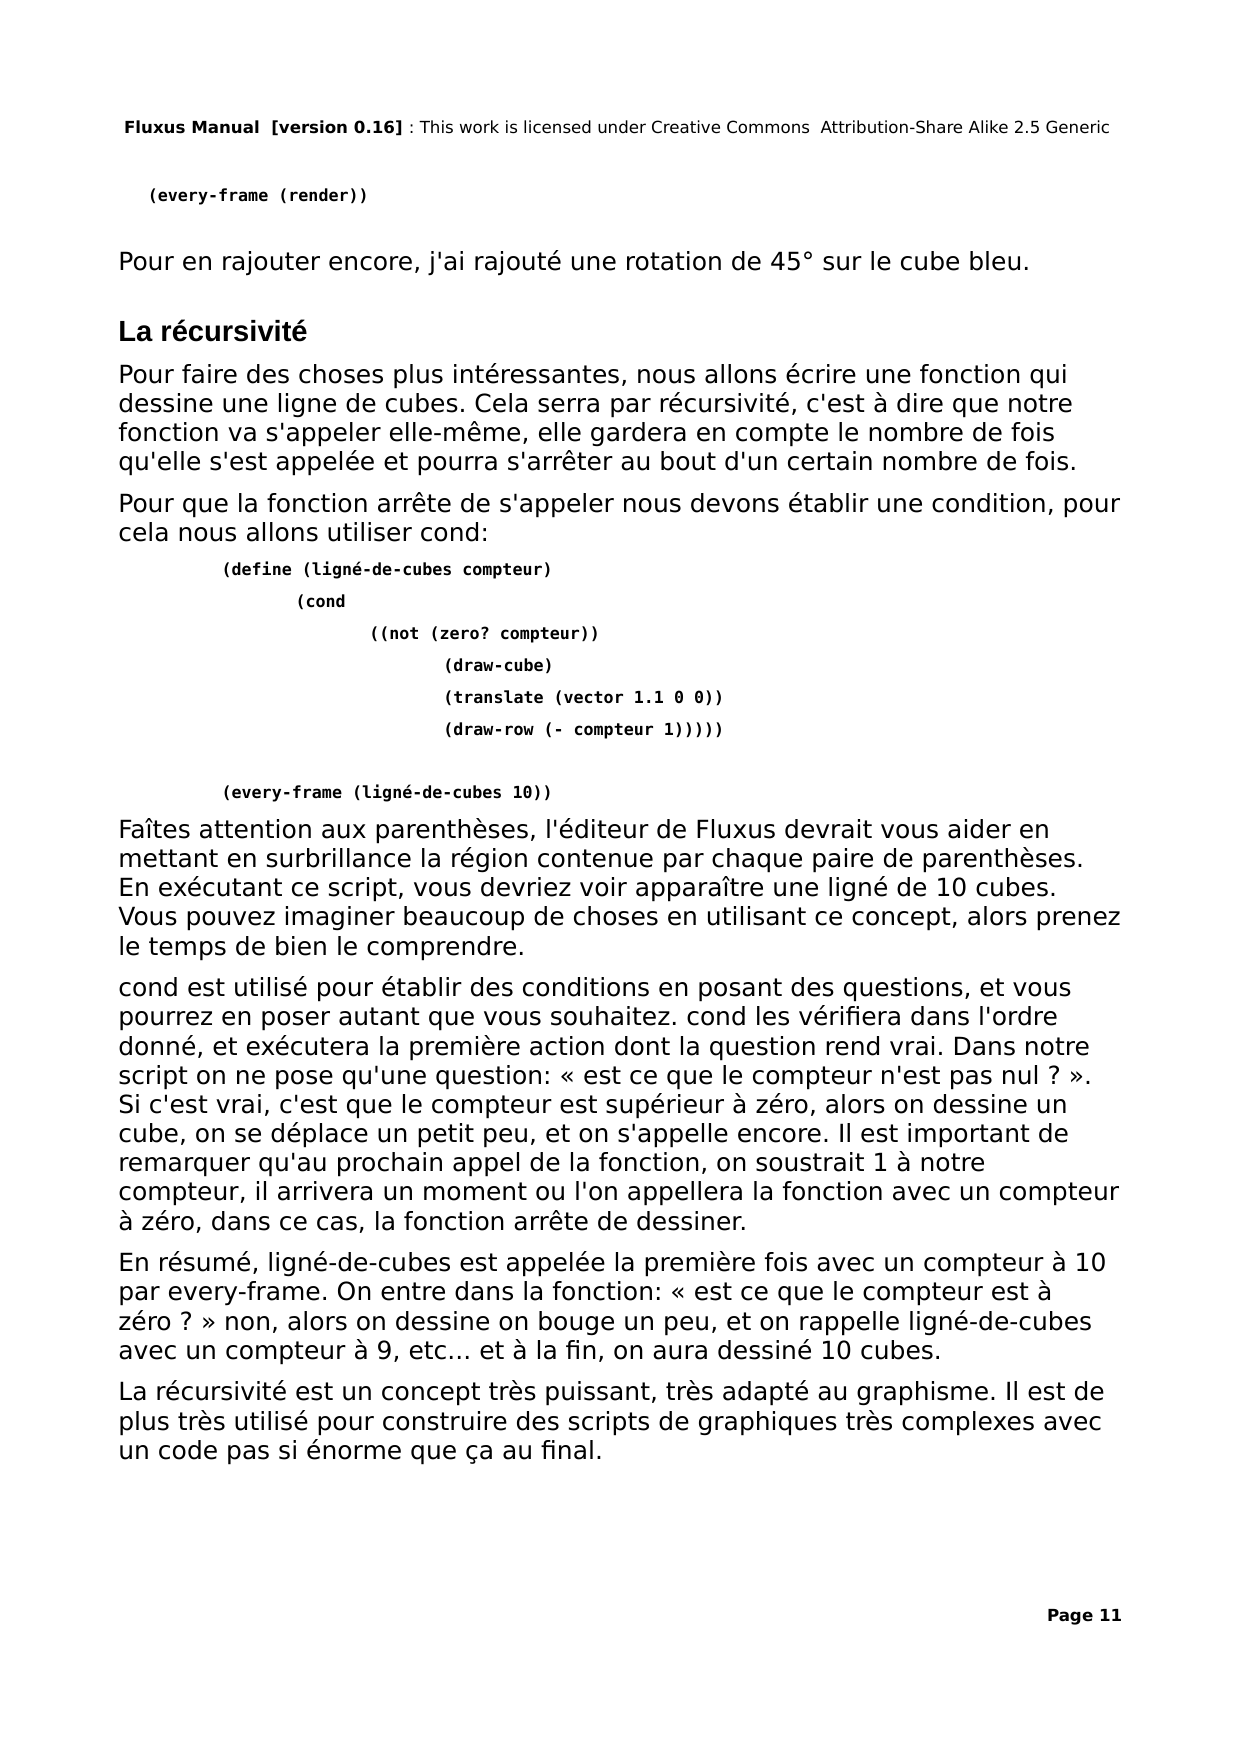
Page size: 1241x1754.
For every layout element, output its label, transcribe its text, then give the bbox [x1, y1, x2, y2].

text ((not (zero? compteur)) [148, 624, 1122, 643]
text En résumé, ligné-de-cubes est appelée la première fois avec un compteur à 10 par every-frame. On entre dans la fonction: « est ce que le compteur est à zéro ? » non, alors on dessine on bouge un peu, et on rappelle ligné-de-cubes avec un compteur à 9, etc... et à la fin, on aura dessiné 10 cubes. [118, 1248, 1122, 1365]
text (draw-cube) [148, 656, 1122, 675]
text Faîtes attention aux parenthèses, l'éditeur de Fluxus devrait vous aider en mettant en surbrillance la région contenue par chaque paire de parenthèses. En exécutant ce script, vous devriez voir apparaître une ligné de 10 cubes. Vous pouvez imaginer beaucoup de choses en utilisant ce concept, alors prenez le temps de bien le comprendre. [118, 815, 1122, 961]
text (every-frame (render)) [148, 186, 1122, 206]
text La récursivité est un concept très puissant, très adapté au graphisme. Il est de plus très utilisé pour construire des scripts de graphiques très complexes avec un code pas si énorme que ça au final. [118, 1378, 1122, 1465]
text (cond [148, 592, 1122, 611]
text (define (ligné-de-cubes compteur) [148, 560, 1122, 579]
text Pour faire des choses plus intéressantes, nous allons écrire une fonction qui dessine une ligne de cubes. Cela serra par récursivité, c'est à dire que notre fonction va s'appeler elle-même, elle gardera en compte le nombre de fois qu'elle s'est appelée et pourra s'arrêter au bout d'un certain nombre de fois. [118, 360, 1122, 477]
text (translate (vector 1.1 0 0)) [148, 688, 1122, 707]
text cond est utilisé pour établir des conditions en posant des questions, et vous pourrez en poser autant que vous souhaitez. cond les vérifiera dans l'ordre donné, et exécutera la première action dont la question rend vrai. Dans notre script on ne pose qu'une question: « est ce que le compteur n'est pas nul ? ». Si c'est vrai, c'est que le compteur est supérieur à zéro, alors on dessine un cube, on se déplace un petit peu, et on s'appelle encore. Il est important de remarquer qu'au prochain appel de la fonction, on soustrait 1 à notre compteur, il arrivera un moment ou l'on appellera la fonction avec un compteur à zéro, dans ce cas, la fonction arrête de dessiner. [118, 973, 1122, 1236]
text (every-frame (ligné-de-cubes 10)) [148, 783, 1122, 803]
subtitle La récursivité [118, 314, 1122, 348]
text (draw-row (- compteur 1))))) [148, 719, 1122, 739]
text Pour en rajouter encore, j'ai rajouté une rotation de 45° sur le cube bleu. [118, 247, 1122, 277]
text Pour que la fonction arrête de s'appeler nous devons établir une condition, pour cela nous allons utiliser cond: [118, 489, 1122, 548]
